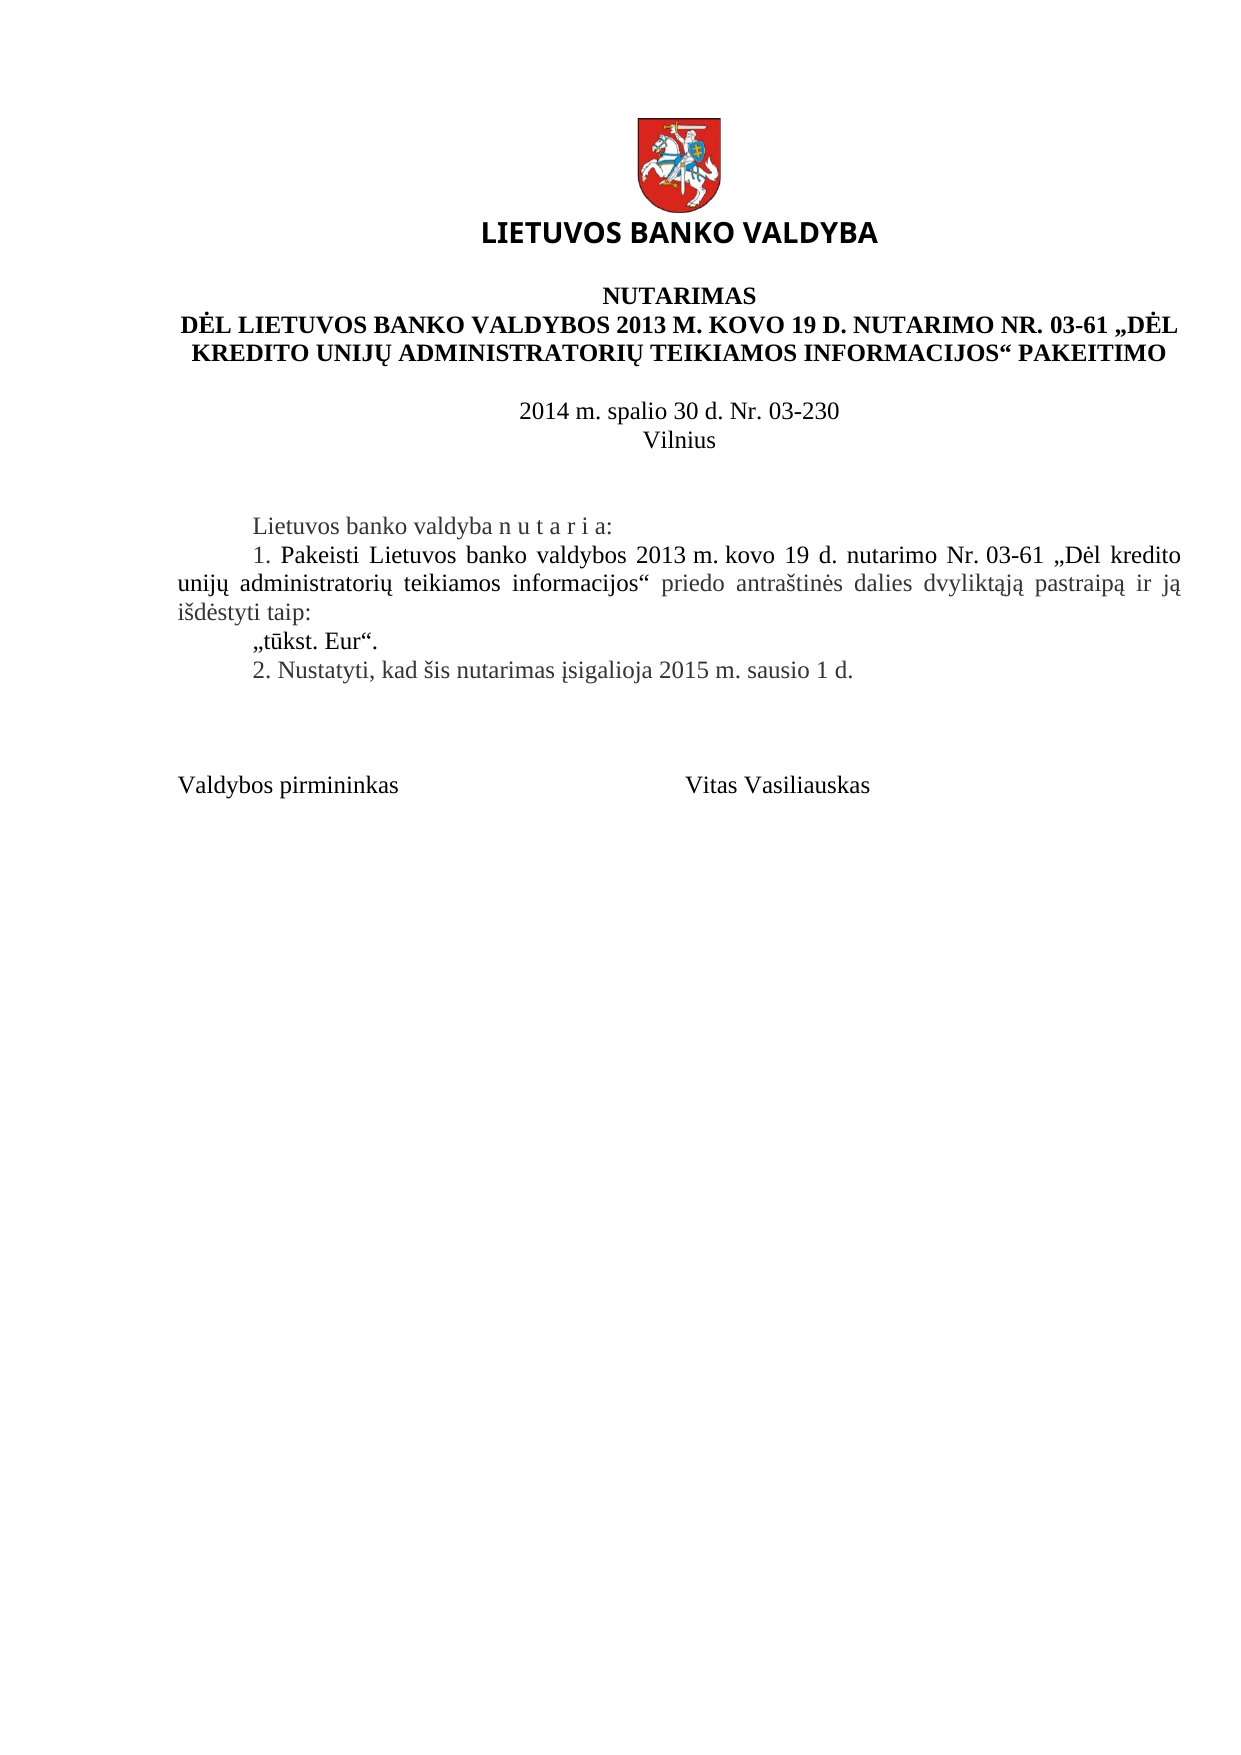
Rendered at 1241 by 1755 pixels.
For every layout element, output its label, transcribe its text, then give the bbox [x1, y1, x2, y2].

text LIETUVOS BANKO VALDYBA [177, 212, 1181, 252]
text NUTARIMAS [177, 281, 1181, 310]
text DĖL LIETUVOS BANKO VALDYBOS 2013 M. KOVO 19 D. NUTARIMO NR. 03-61 „DĖL KREDITO UNIJŲ ADMINISTRATORIŲ TEIKIAMOS INFORMACIJOS“ PAKEITIMO [177, 310, 1181, 367]
text Lietuvos banko valdyba n u t a r i a: [177, 511, 1181, 540]
text „tūkst. Eur“. [177, 626, 1181, 655]
text Vilnius [177, 425, 1181, 453]
text 2014 m. spalio 30 d. Nr. 03-230 [177, 396, 1181, 425]
text Valdybos pirmininkas Vitas Vasiliauskas [177, 770, 1181, 798]
text 2. Nustatyti, kad šis nutarimas įsigalioja 2015 m. sausio 1 d. [177, 655, 1181, 683]
text 1. Pakeisti Lietuvos banko valdybos 2013 m. kovo 19 d. nutarimo Nr. 03-61 „Dėl kredito unijų administratorių teikiamos informacijos“ priedo antraštinės dalies dvyliktąją pastraipą ir ją išdėstyti taip: [177, 540, 1181, 626]
